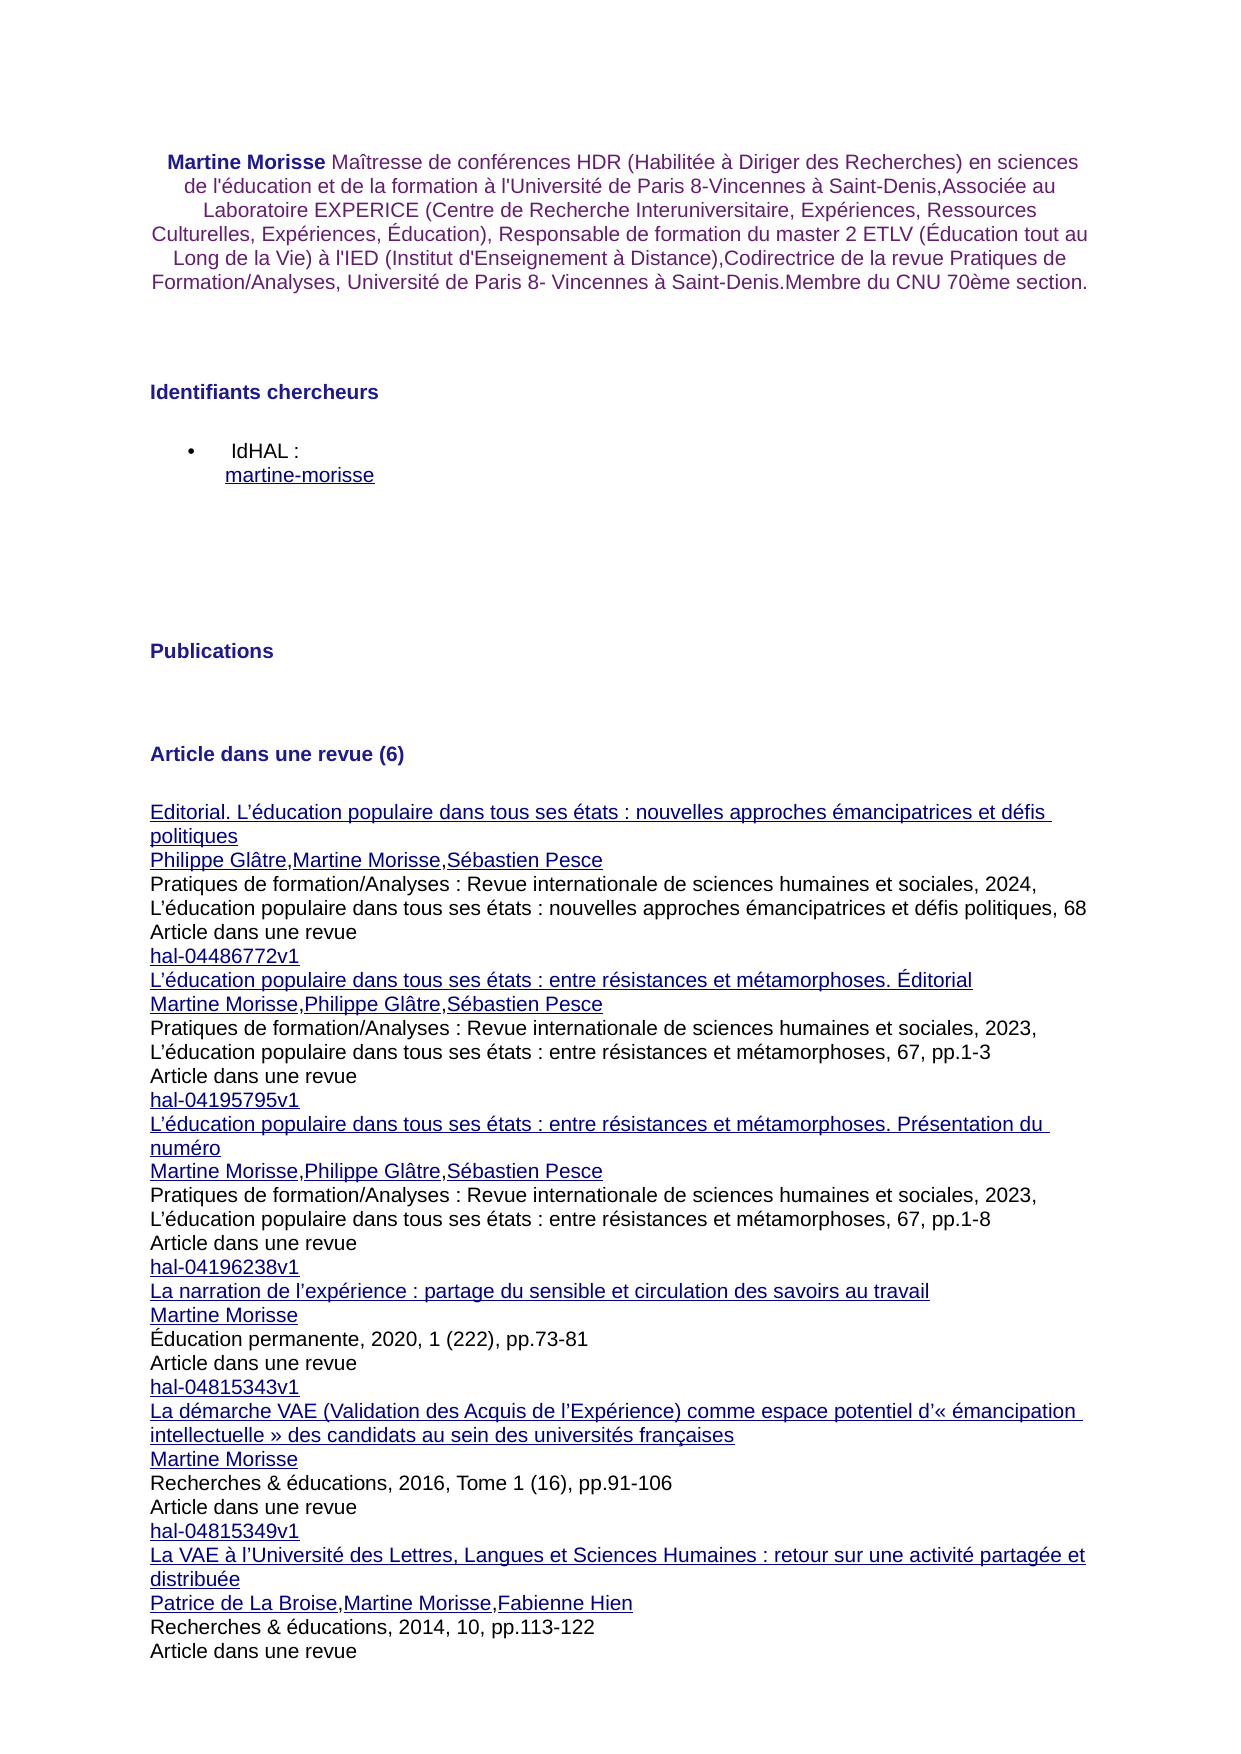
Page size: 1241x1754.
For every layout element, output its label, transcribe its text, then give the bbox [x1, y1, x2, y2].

table_cell L’éducation populaire dans tous ses états : entre résistances et métamorphoses. Éditorial Martine Morisse,Philippe Glâtre,Sébastien Pesce Pratiques de formation/Analyses : Revue internationale de sciences humaines et sociales, 2023, L’éducation populaire dans tous ses états : entre résistances et métamorphoses, 67, pp.1-3 Article dans une revue hal-04195795v1 [150, 968, 1090, 1111]
subtitle Identifiants chercheurs [150, 380, 1090, 404]
subtitle Martine Morisse Maîtresse de conférences HDR (Habilitée à Diriger des Recherches) en sciences de l'éducation et de la formation à l'Université de Paris 8-Vincennes à Saint-Denis,Associée au Laboratoire EXPERICE (Centre de Recherche Interuniversitaire, Expériences, Ressources Culturelles, Expériences, Éducation), Responsable de formation du master 2 ETLV (Éducation tout au Long de la Vie) à l'IED (Institut d'Enseignement à Distance),Codirectrice de la revue Pratiques de Formation/Analyses, Université de Paris 8- Vincennes à Saint-Denis.Membre du CNU 70ème section. [150, 150, 1090, 294]
list IdHAL : [187, 438, 1090, 462]
table_header Editorial. L’éducation populaire dans tous ses états : nouvelles approches émancipatrices et défis politiques Philippe Glâtre,Martine Morisse,Sébastien Pesce Pratiques de formation/Analyses : Revue internationale de sciences humaines et sociales, 2024, L’éducation populaire dans tous ses états : nouvelles approches émancipatrices et défis politiques, 68 Article dans une revue hal-04486772v1 [150, 800, 1090, 968]
table_cell La démarche VAE (Validation des Acquis de l’Expérience) comme espace potentiel d’« émancipation intellectuelle » des candidats au sein des universités françaises Martine Morisse Recherches & éducations, 2016, Tome 1 (16), pp.91-106 Article dans une revue hal-04815349v1 [150, 1399, 1090, 1543]
table_cell La narration de l’expérience : partage du sensible et circulation des savoirs au travail Martine Morisse Éducation permanente, 2020, 1 (222), pp.73-81 Article dans une revue hal-04815343v1 [150, 1279, 1090, 1399]
list martine-morisse [187, 462, 1090, 486]
subtitle Article dans une revue (6) [150, 742, 1090, 766]
subtitle Publications [150, 638, 1090, 662]
table_cell La VAE à l’Université des Lettres, Langues et Sciences Humaines : retour sur une activité partagée et distribuée Patrice de La Broise,Martine Morisse,Fabienne Hien Recherches & éducations, 2014, 10, pp.113-122 Article dans une revue [150, 1543, 1090, 1662]
table_cell L’éducation populaire dans tous ses états : entre résistances et métamorphoses. Présentation du numéro Martine Morisse,Philippe Glâtre,Sébastien Pesce Pratiques de formation/Analyses : Revue internationale de sciences humaines et sociales, 2023, L’éducation populaire dans tous ses états : entre résistances et métamorphoses, 67, pp.1-8 Article dans une revue hal-04196238v1 [150, 1111, 1090, 1279]
